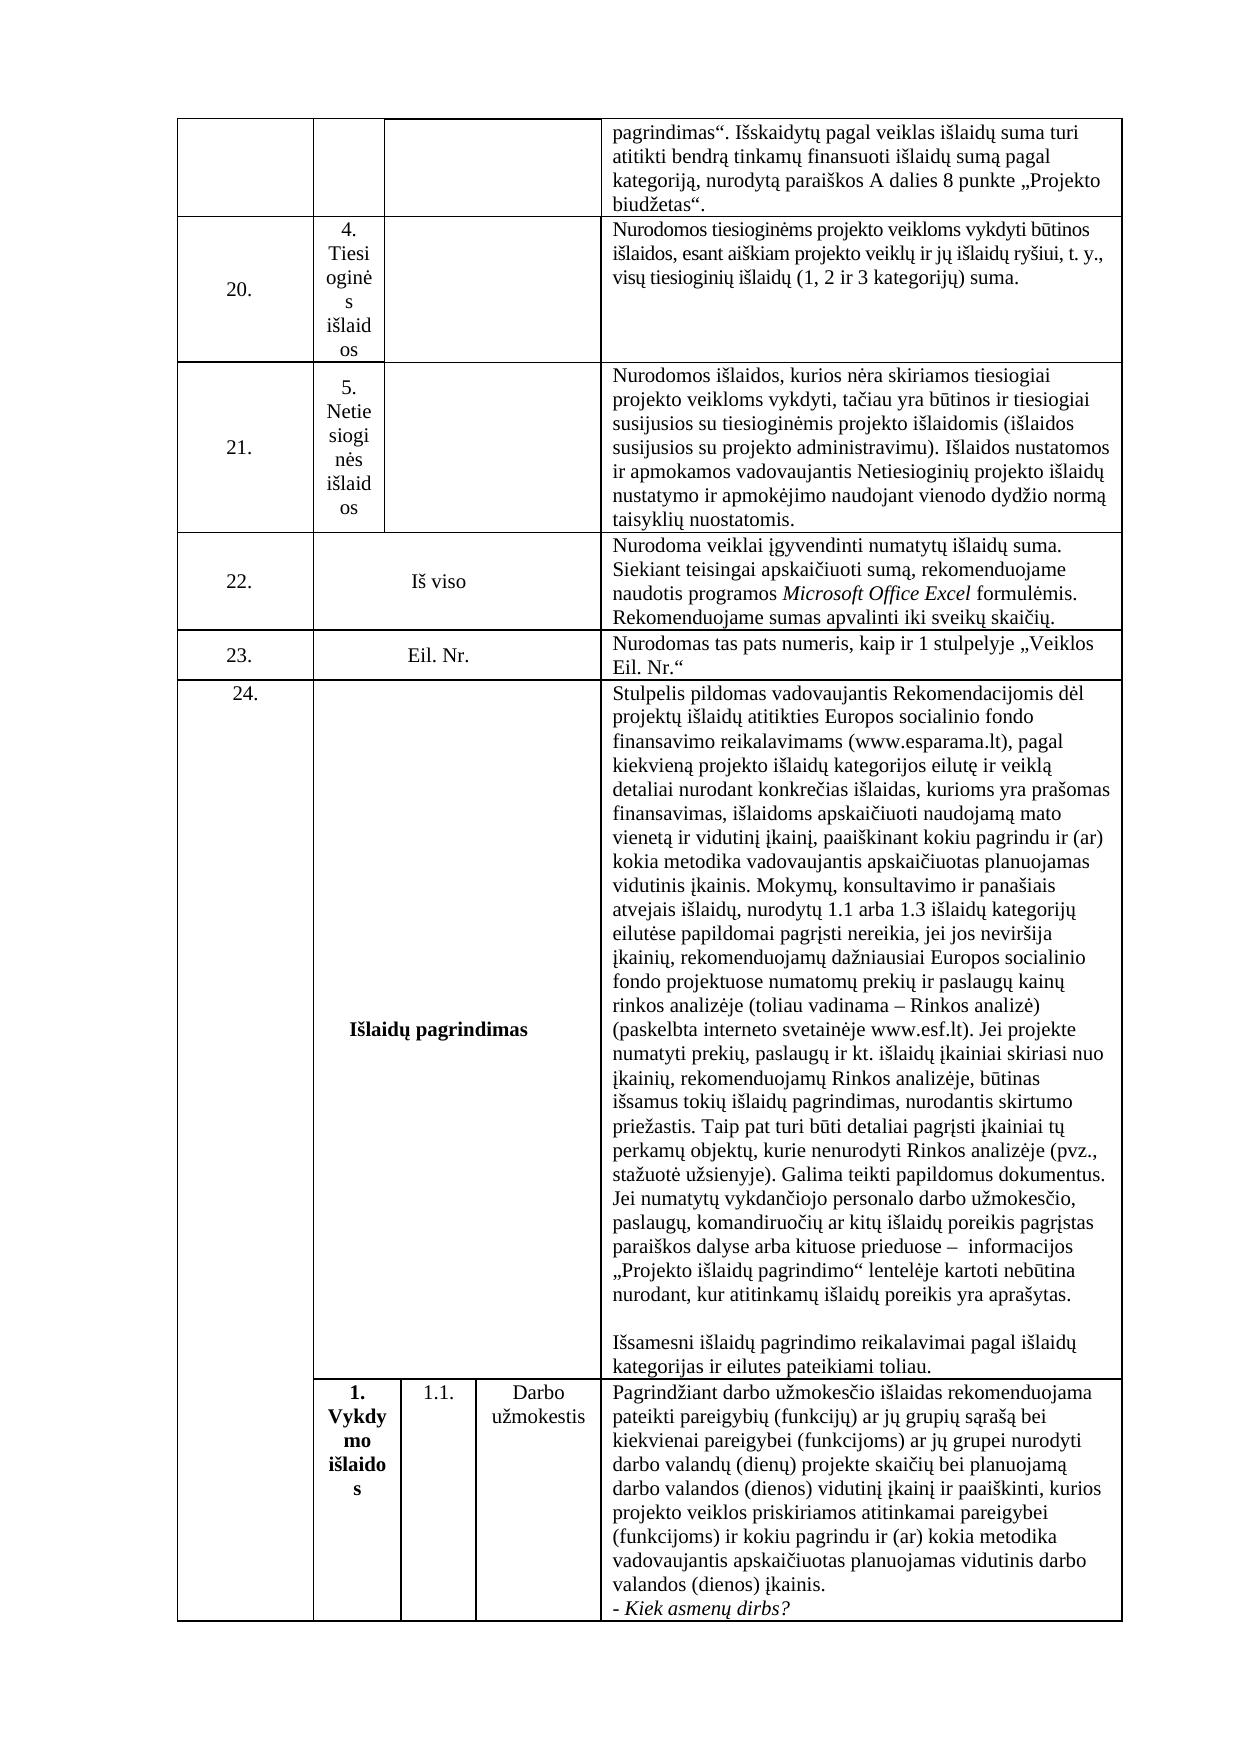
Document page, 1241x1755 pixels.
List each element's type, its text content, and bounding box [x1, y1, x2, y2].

table_cell [385, 217, 600, 361]
table_cell 1.1. [402, 1380, 475, 1620]
table_cell Stulpelis pildomas vadovaujantis Rekomendacijomis dėl projektų išlaidų atitikties Europos socialinio fondo finansavimo reikalavimams (www.esparama.lt), pagal kiekvieną projekto išlaidų kategorijos eilutę ir veiklą detaliai nurodant konkrečias išlaidas, kurioms yra prašomas finansavimas, išlaidoms apskaičiuoti naudojamą mato vienetą ir vidutinį įkainį, paaiškinant kokiu pagrindu ir (ar) kokia metodika vadovaujantis apskaičiuotas planuojamas vidutinis įkainis. Mokymų, konsultavimo ir panašiais atvejais išlaidų, nurodytų 1.1 arba 1.3 išlaidų kategorijų eilutėse papildomai pagrįsti nereikia, jei jos neviršija įkainių, rekomenduojamų dažniausiai Europos socialinio fondo projektuose numatomų prekių ir paslaugų kainų rinkos analizėje (toliau vadinama – Rinkos analizė) (paskelbta interneto svetainėje www.esf.lt). Jei projekte numatyti prekių, paslaugų ir kt. išlaidų įkainiai skiriasi nuo įkainių, rekomenduojamų Rinkos analizėje, būtinas išsamus tokių išlaidų pagrindimas, nurodantis skirtumo priežastis. Taip pat turi būti detaliai pagrįsti įkainiai tų perkamų objektų, kurie nenurodyti Rinkos analizėje (pvz., stažuotė užsienyje). Galima teikti papildomus dokumentus. Jei numatytų vykdančiojo personalo darbo užmokesčio, paslaugų, komandiruočių ar kitų išlaidų poreikis pagrįstas paraiškos dalyse arba kituose prieduose – informacijos „Projekto išlaidų pagrindimo“ lentelėje kartoti nebūtina nurodant, kur atitinkamų išlaidų poreikis yra aprašytas. Išsamesni išlaidų pagrindimo reikalavimai pagal išlaidų kategorijas ir eilutes pateikiami toliau. [602, 681, 1121, 1378]
table_cell [314, 119, 384, 216]
table_cell [385, 120, 601, 216]
table_cell [385, 363, 600, 531]
table_cell [564, 681, 600, 1378]
table_cell 20. [178, 217, 313, 361]
table_cell 4. Tiesioginės išlaidos [314, 217, 384, 361]
table_cell Darbo užmokestis [477, 1380, 600, 1620]
table_cell 21. [178, 363, 313, 531]
table_cell [564, 631, 600, 679]
table_cell 24. [178, 681, 313, 1620]
table_cell Išlaidų pagrindimas [314, 681, 563, 1378]
table_cell 23. [178, 631, 313, 679]
table_cell Nurodoma veiklai įgyvendinti numatytų išlaidų suma. Siekiant teisingai apskaičiuoti sumą, rekomenduojame naudotis programos Microsoft Office Excel formulėmis. Rekomenduojame sumas apvalinti iki sveikų skaičių. [602, 533, 1121, 629]
table_cell Pagrindžiant darbo užmokesčio išlaidas rekomenduojama pateikti pareigybių (funkcijų) ar jų grupių sąrašą bei kiekvienai pareigybei (funkcijoms) ar jų grupei nurodyti darbo valandų (dienų) projekte skaičių bei planuojamą darbo valandos (dienos) vidutinį įkainį ir paaiškinti, kurios projekto veiklos priskiriamos atitinkamai pareigybei (funkcijoms) ir kokiu pagrindu ir (ar) kokia metodika vadovaujantis apskaičiuotas planuojamas vidutinis darbo valandos (dienos) įkainis. - Kiek asmenų dirbs? [602, 1380, 1121, 1620]
table_cell 1. Vykdymo išlaidos [314, 1380, 400, 1620]
table_cell 22. [178, 533, 313, 629]
table_cell Eil. Nr. [314, 631, 563, 679]
table_cell Iš viso [314, 533, 563, 629]
table_cell Nurodomas tas pats numeris, kaip ir 1 stulpelyje „Veiklos Eil. Nr.“ [602, 631, 1121, 679]
table_cell Nurodomos išlaidos, kurios nėra skiriamos tiesiogiai projekto veikloms vykdyti, tačiau yra būtinos ir tiesiogiai susijusios su tiesioginėmis projekto išlaidomis (išlaidos susijusios su projekto administravimu). Išlaidos nustatomos ir apmokamos vadovaujantis Netiesioginių projekto išlaidų nustatymo ir apmokėjimo naudojant vienodo dydžio normą taisyklių nuostatomis. [602, 363, 1121, 531]
table_cell 5. Netiesioginės išlaidos [314, 363, 384, 531]
table_cell Nurodomos tiesioginėms projekto veikloms vykdyti būtinos išlaidos, esant aiškiam projekto veiklų ir jų išlaidų ryšiui, t. y., visų tiesioginių išlaidų (1, 2 ir 3 kategorijų) suma. [602, 217, 1121, 361]
table_cell pagrindimas“. Išskaidytų pagal veiklas išlaidų suma turi atitikti bendrą tinkamų finansuoti išlaidų sumą pagal kategoriją, nurodytą paraiškos A dalies 8 punkte „Projekto biudžetas“. [602, 119, 1121, 216]
table_cell [564, 533, 600, 629]
table_cell [178, 119, 313, 216]
